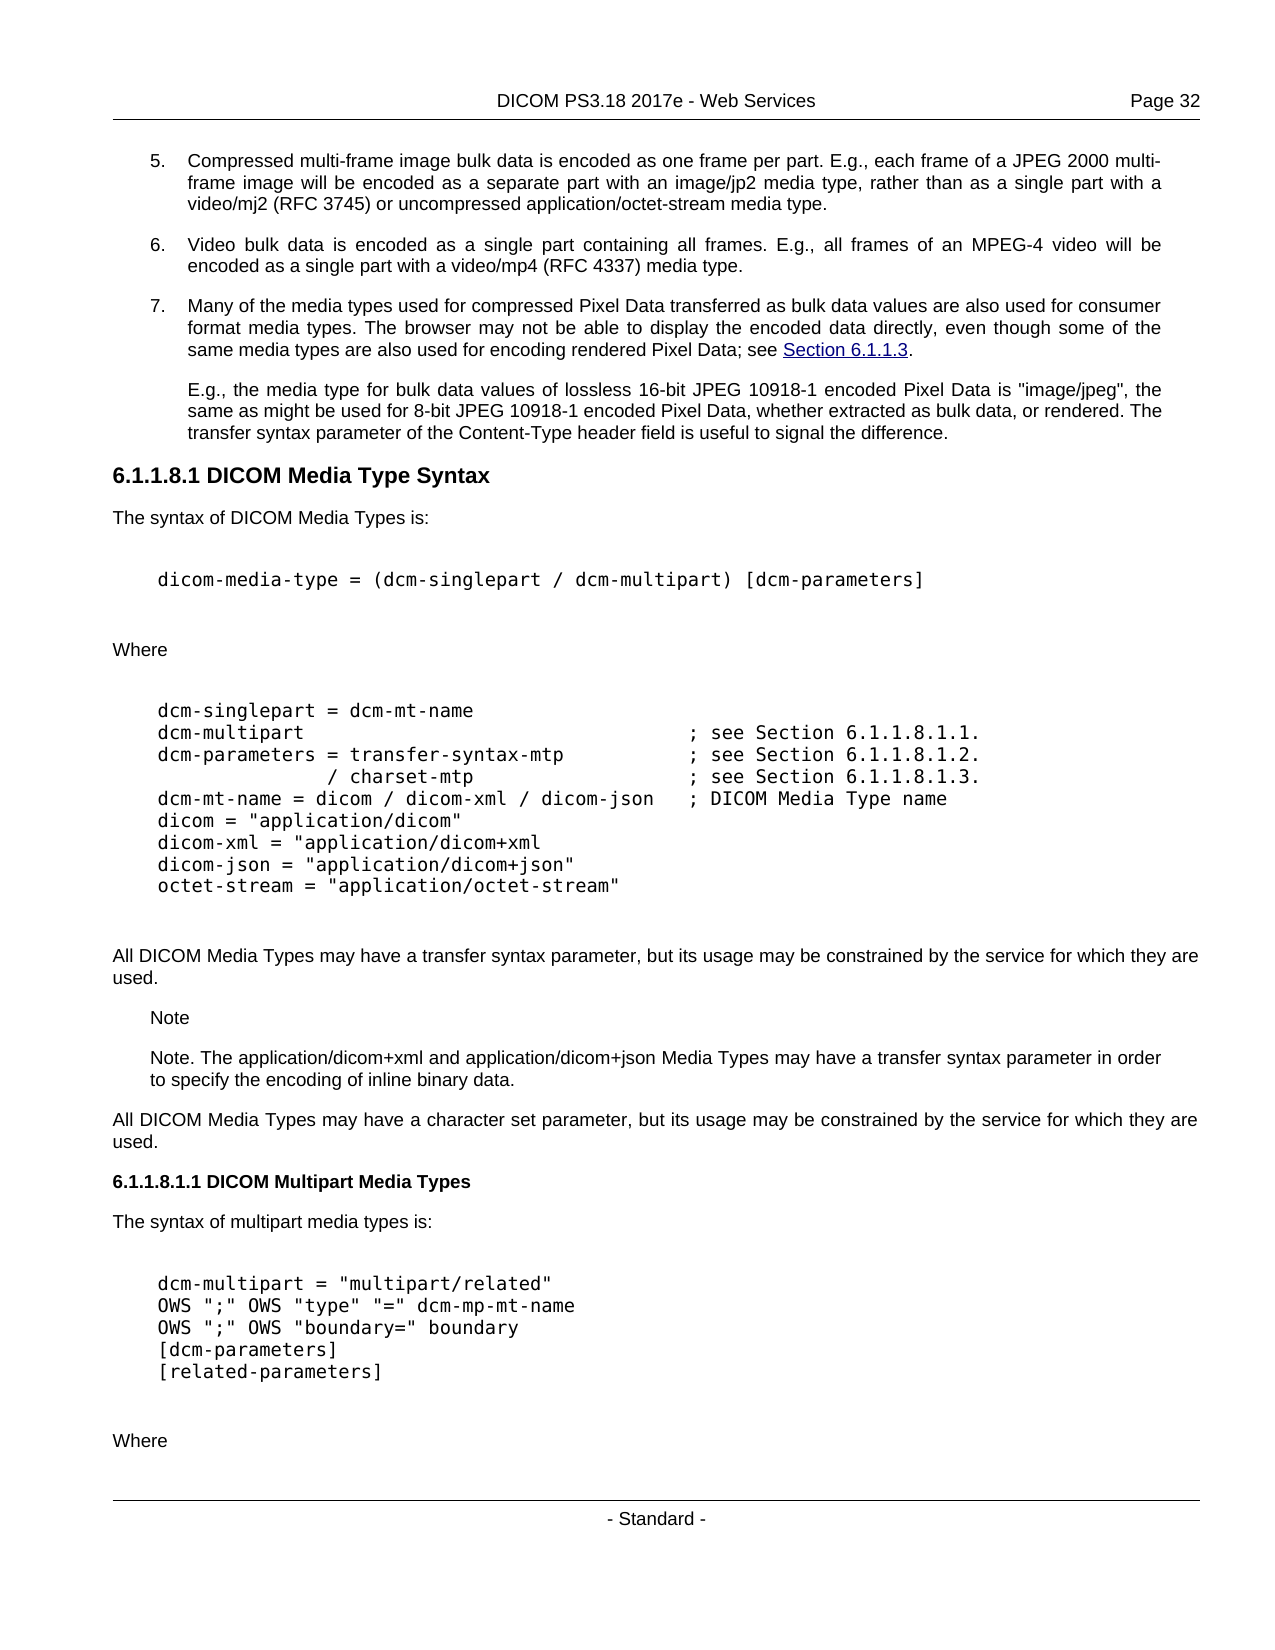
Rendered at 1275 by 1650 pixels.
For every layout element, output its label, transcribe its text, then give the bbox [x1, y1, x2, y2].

text All DICOM Media Types may have a transfer syntax parameter, but its usage may be constrained by the service for which they are used. [112, 945, 1200, 988]
text dcm-multipart = "multipart/related" OWS ";" OWS "type" "=" dcm-mp-mt-name OWS ";" OWS "boundary=" boundary [dcm-parameters] [related-parameters] [112, 1251, 1200, 1411]
text All DICOM Media Types may have a character set parameter, but its usage may be constrained by the service for which they are used. [112, 1109, 1200, 1152]
text Note. The application/dicom+xml and application/dicom+json Media Types may have a transfer syntax parameter in order to specify the encoding of inline binary data. [150, 1047, 1162, 1090]
text The syntax of DICOM Media Types is: [112, 507, 1200, 528]
text dcm-singlepart = dcm-mt-name dcm-multipart ; see Section 6.1.1.8.1.1. dcm-parameters = transfer-syntax-mtp ; see Section 6.1.1.8.1.2. / charset-mtp ; see Section 6.1.1.8.1.3. dcm-mt-name = dicom / dicom-xml / dicom-json ; DICOM Media Type name dicom = "application/dicom" dicom-xml = "application/dicom+xml dicom-json = "application/dicom+json" octet-stream = "application/octet-stream" [112, 679, 1200, 926]
text 6.1.1.8.1.1 DICOM Multipart Media Types [112, 1171, 1200, 1192]
list Many of the media types used for compressed Pixel Data transferred as bulk data values are also used for consumer format media types. The browser may not be able to display the encoded data directly, even though some of the same media types are also used for encoding rendered Pixel Data; see Section 6.1.1.3. [150, 295, 1162, 360]
text dicom-media-type = (dcm-singlepart / dcm-multipart) [dcm-parameters] [112, 547, 1200, 619]
list E.g., the media type for bulk data values of lossless 16-bit JPEG 10918-1 encoded Pixel Data is "image/jpeg", the same as might be used for 8-bit JPEG 10918-1 encoded Pixel Data, whether extracted as bulk data, or rendered. The transfer syntax parameter of the Content-Type header field is useful to signal the difference. [150, 379, 1162, 443]
text Note [150, 1007, 1162, 1028]
list Compressed multi-frame image bulk data is encoded as one frame per part. E.g., each frame of a JPEG 2000 multi-frame image will be encoded as a separate part with an image/jp2 media type, rather than as a single part with a video/mj2 (RFC 3745) or uncompressed application/octet-stream media type. [150, 150, 1162, 215]
text Where [112, 1430, 1200, 1452]
list Video bulk data is encoded as a single part containing all frames. E.g., all frames of an MPEG-4 video will be encoded as a single part with a video/mp4 (RFC 4337) media type. [150, 233, 1162, 277]
text [112, 1471, 1200, 1492]
text The syntax of multipart media types is: [112, 1211, 1200, 1233]
text Where [112, 638, 1200, 660]
text 6.1.1.8.1 DICOM Media Type Syntax [112, 462, 1200, 488]
